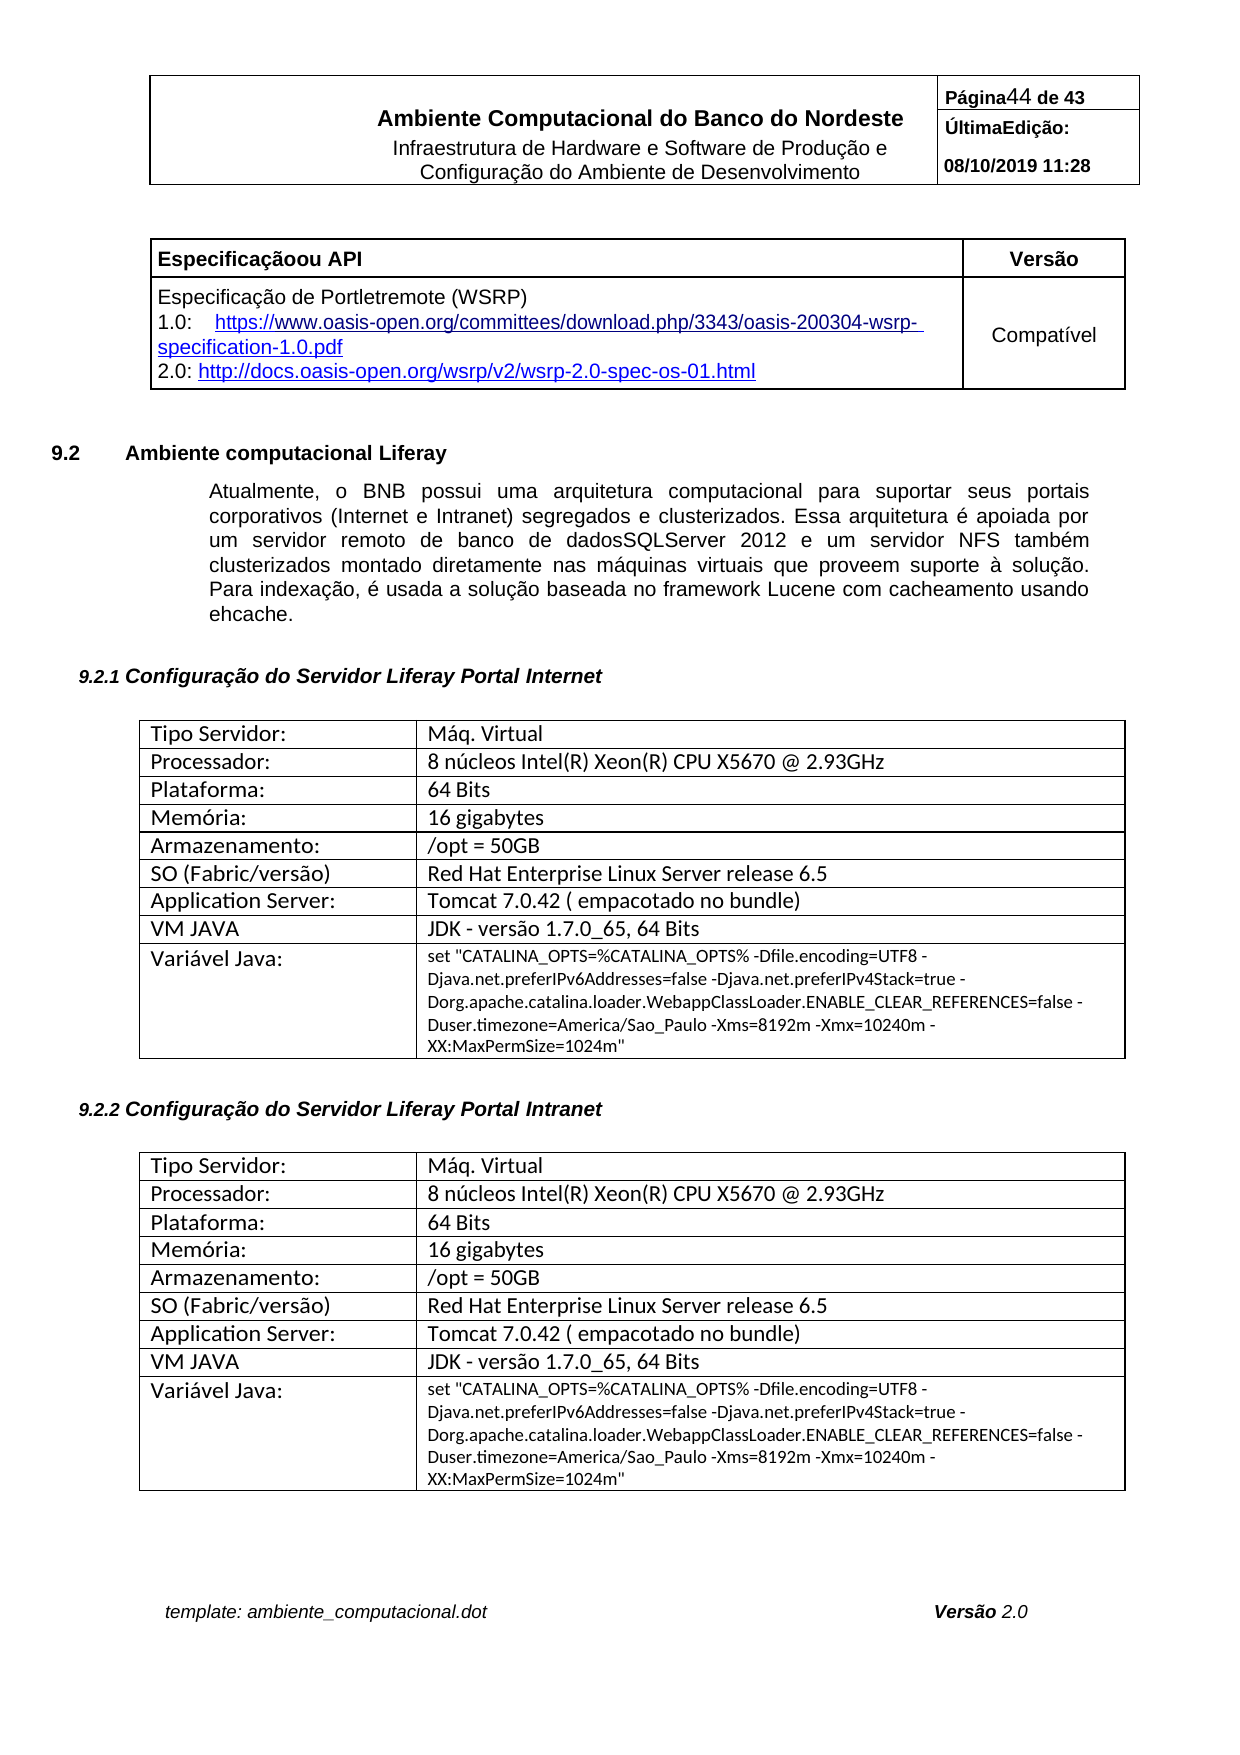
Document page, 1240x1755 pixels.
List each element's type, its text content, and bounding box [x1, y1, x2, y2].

table_cell JDK - versão 1.7.0_65, 64 Bits [417, 916, 1124, 943]
table_cell 16 gigabytes [417, 805, 1124, 831]
table_header Especificaçãoou API [152, 240, 962, 276]
table_cell SO (Fabric/versão) [140, 860, 416, 887]
table_cell Variável Java: [140, 944, 416, 1057]
list Configuração do Servidor Liferay Portal Intranet [78, 1097, 1177, 1121]
table_cell Red Hat Enterprise Linux Server release 6.5 [417, 1293, 1124, 1320]
table_cell Compatível [964, 278, 1124, 388]
text Atualmente, o BNB possui uma arquitetura computacional para suportar seus portais corporativos (Internet e Intranet) segregados e clusterizados. Essa arquitetura é apoiada por um servidor remoto de banco de dadosSQLServer 2012 e um servidor NFS também clusterizados montado diretamente nas máquinas virtuais que proveem suporte à solução. Para indexação, é usada a solução baseada no framework Lucene com cacheamento usando ehcache. [209, 479, 1091, 626]
table_cell set "CATALINA_OPTS=%CATALINA_OPTS% -Dfile.encoding=UTF8 - Djava.net.preferIPv6Addresses=false -Djava.net.preferIPv4Stack=true - Dorg.apache.catalina.loader.WebappClassLoader.ENABLE_CLEAR_REFERENCES=false - Duser.timezone=America/Sao_Paulo -Xms=8192m -Xmx=10240m - XX:MaxPermSize=1024m" [417, 1377, 1124, 1490]
table_cell /opt = 50GB [417, 833, 1124, 859]
list Ambiente computacional Liferay [51, 441, 1177, 465]
table_cell Plataforma: [140, 1209, 416, 1236]
table_cell Armazenamento: [140, 833, 416, 859]
table_cell 64 Bits [417, 1209, 1124, 1236]
table_cell Memória: [140, 1237, 416, 1264]
table_header Tipo Servidor: [140, 1153, 416, 1180]
table_cell Processador: [140, 749, 416, 776]
table_cell 8 núcleos Intel(R) Xeon(R) CPU X5670 @ 2.93GHz [417, 749, 1124, 776]
table_cell Especificação de Portletremote (WSRP) 1.0: https://www.oasis-open.org/committees/download.php/3343/oasis-200304-wsrp- specification-1.0.pdf 2.0: http://docs.oasis-open.org/wsrp/v2/wsrp-2.0-spec-os-01.html [152, 278, 962, 388]
table_cell Armazenamento: [140, 1265, 416, 1292]
table_header Tipo Servidor: [140, 721, 416, 748]
list Configuração do Servidor Liferay Portal Internet [78, 664, 1177, 688]
table_cell SO (Fabric/versão) [140, 1293, 416, 1320]
table_cell Red Hat Enterprise Linux Server release 6.5 [417, 860, 1124, 887]
table_cell Processador: [140, 1181, 416, 1208]
table_cell Memória: [140, 805, 416, 831]
table_cell /opt = 50GB [417, 1265, 1124, 1292]
table_cell 16 gigabytes [417, 1237, 1124, 1264]
table_cell Variável Java: [140, 1377, 416, 1490]
table_cell 64 Bits [417, 777, 1124, 803]
table_cell 8 núcleos Intel(R) Xeon(R) CPU X5670 @ 2.93GHz [417, 1181, 1124, 1208]
table_header Versão [964, 240, 1124, 276]
table_cell set "CATALINA_OPTS=%CATALINA_OPTS% -Dfile.encoding=UTF8 - Djava.net.preferIPv6Addresses=false -Djava.net.preferIPv4Stack=true - Dorg.apache.catalina.loader.WebappClassLoader.ENABLE_CLEAR_REFERENCES=false - Duser.timezone=America/Sao_Paulo -Xms=8192m -Xmx=10240m - XX:MaxPermSize=1024m" [417, 944, 1124, 1057]
table_header Máq. Virtual [417, 721, 1124, 748]
table_cell Tomcat 7.0.42 ( empacotado no bundle) [417, 1321, 1124, 1348]
table_cell Tomcat 7.0.42 ( empacotado no bundle) [417, 888, 1124, 915]
table_cell Application Server: [140, 1321, 416, 1348]
table_cell VM JAVA [140, 916, 416, 943]
table_cell JDK - versão 1.7.0_65, 64 Bits [417, 1349, 1124, 1376]
table_cell Application Server: [140, 888, 416, 915]
table_cell VM JAVA [140, 1349, 416, 1376]
table_header Máq. Virtual [417, 1153, 1124, 1180]
table_cell Plataforma: [140, 777, 416, 803]
